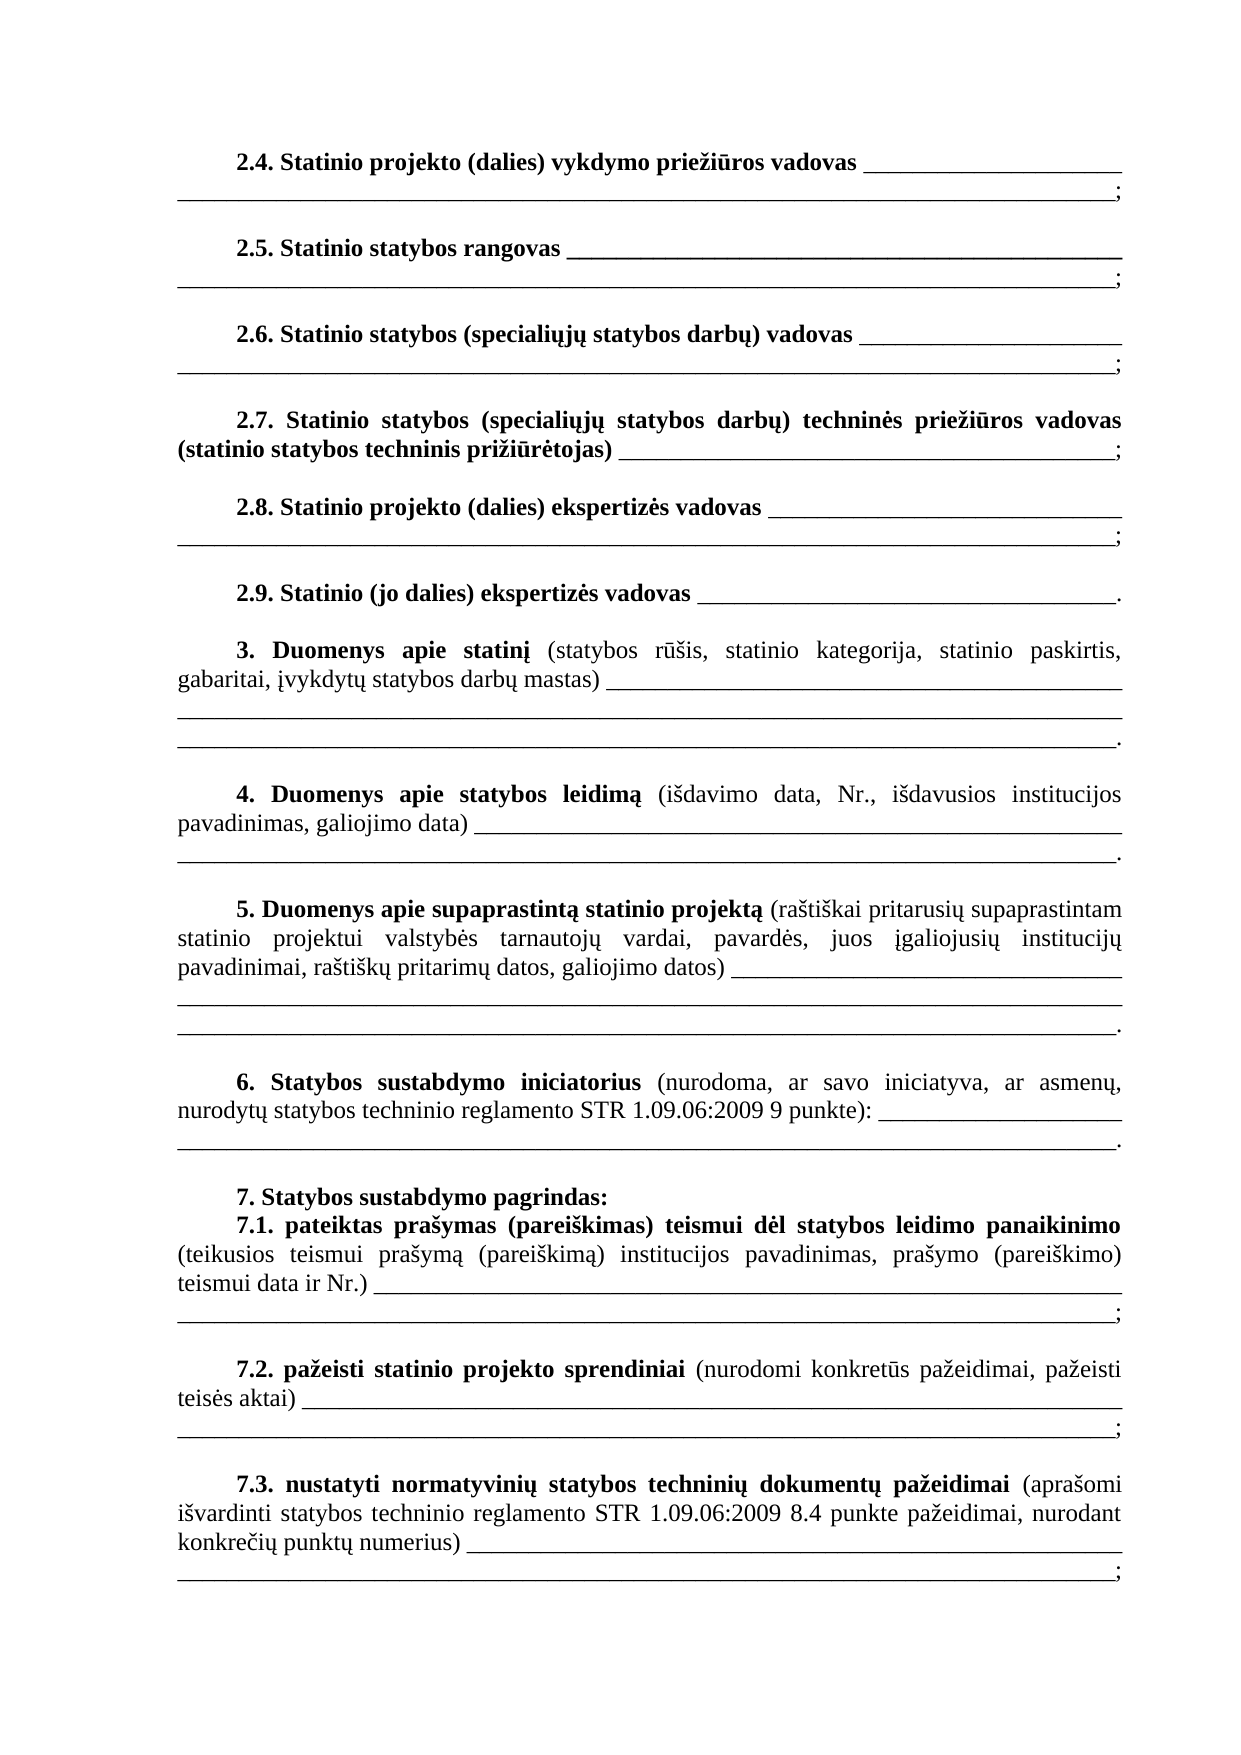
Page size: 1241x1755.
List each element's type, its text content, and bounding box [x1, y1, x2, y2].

text _ ; [177, 1412, 1122, 1441]
text 2.4. Statinio projekto (dalies) vykdymo priežiūros vadovas [177, 147, 1122, 176]
text 7.1. pateiktas prašymas (pareiškimas) teismui dėl statybos leidimo panaikinimo (teikusios teismui prašymą (pareiškimą) institucijos pavadinimas, prašymo (pareiškimo) teismui data ir Nr.) [177, 1211, 1122, 1297]
text 7. Statybos sustabdymo pagrindas: [177, 1182, 1122, 1211]
text _ ; [177, 262, 1122, 291]
text _ [177, 693, 1122, 718]
text 2.8. Statinio projekto (dalies) ekspertizės vadovas [177, 492, 1122, 521]
text 4. Duomenys apie statybos leidimą (išdavimo data, Nr., išdavusios institucijos pavadinimas, galiojimo data) [177, 779, 1122, 837]
text 2.5. Statinio statybos rangovas [177, 233, 1122, 262]
text 6. Statybos sustabdymo iniciatorius (nurodoma, ar savo iniciatyva, ar asmenų, nurodytų statybos techninio reglamento STR 1.09.06:2009 9 punkte): [177, 1067, 1122, 1124]
text _ . [177, 722, 1122, 751]
text 5. Duomenys apie supaprastintą statinio projektą (raštiškai pritarusių supaprastintam statinio projektui valstybės tarnautojų vardai, pavardės, juos įgaliojusių institucijų pavadinimai, raštiškų pritarimų datos, galiojimo datos) [177, 894, 1122, 981]
text _ ; [177, 1556, 1122, 1584]
text 2.7. Statinio statybos (specialiųjų statybos darbų) techninės priežiūros vadovas (statinio statybos techninis prižiūrėtojas) ; [177, 406, 1122, 463]
text _ . [177, 1124, 1122, 1153]
text _ ; [177, 348, 1122, 377]
text _ ; [177, 176, 1122, 204]
text _ ; [177, 521, 1122, 549]
text 7.3. nustatyti normatyvinių statybos techninių dokumentų pažeidimai (aprašomi išvardinti statybos techninio reglamento STR 1.09.06:2009 8.4 punkte pažeidimai, nurodant konkrečių punktų numerius) [177, 1469, 1122, 1556]
text 3. Duomenys apie statinį (statybos rūšis, statinio kategorija, statinio paskirtis, gabaritai, įvykdytų statybos darbų mastas) [177, 636, 1122, 693]
text _ . [177, 1009, 1122, 1038]
text _ . [177, 837, 1122, 866]
text 2.9. Statinio (jo dalies) ekspertizės vadovas . [177, 578, 1122, 607]
text _ [177, 981, 1122, 1005]
text 7.2. pažeisti statinio projekto sprendiniai (nurodomi konkretūs pažeidimai, pažeisti teisės aktai) [177, 1354, 1122, 1412]
text 2.6. Statinio statybos (specialiųjų statybos darbų) vadovas [177, 319, 1122, 348]
text _ ; [177, 1297, 1122, 1326]
